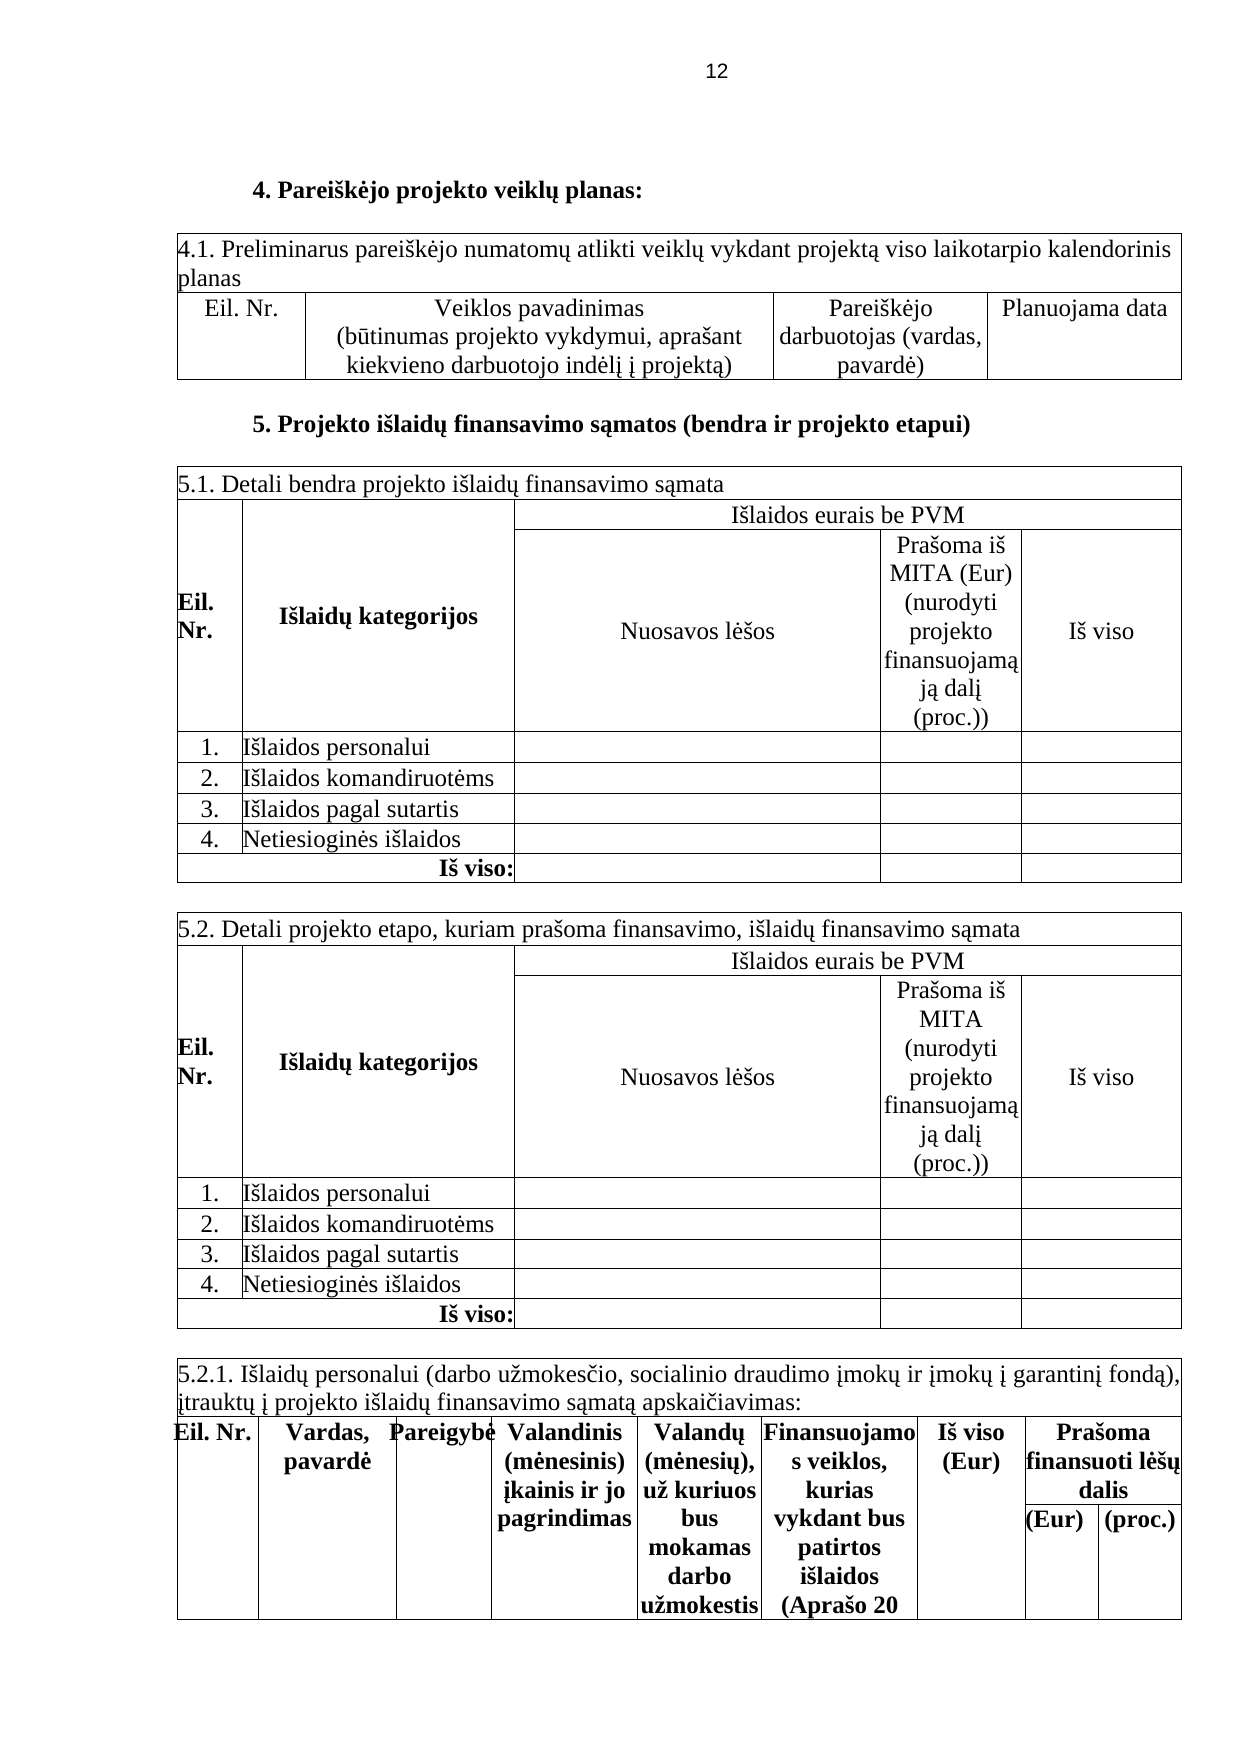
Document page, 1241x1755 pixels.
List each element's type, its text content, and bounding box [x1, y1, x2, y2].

table_cell [1022, 1240, 1181, 1268]
table_cell [1022, 794, 1181, 823]
table_cell 2. [178, 763, 242, 793]
table_cell Netiesioginės išlaidos [243, 1269, 514, 1298]
text 4. Pareiškėjo projekto veiklų planas: [177, 176, 1181, 204]
table_cell [881, 732, 1021, 762]
table_cell [515, 763, 880, 793]
table_cell 4. [178, 1269, 242, 1298]
table_header 5.2. Detali projekto etapo, kuriam prašoma finansavimo, išlaidų finansavimo sąmata [178, 913, 1181, 945]
table_cell [1022, 824, 1181, 852]
table_cell Išlaidos eurais be PVM [515, 946, 1181, 974]
table_cell Išlaidų kategorijos [243, 500, 514, 731]
table_cell Nuosavos lėšos [515, 530, 880, 731]
table_cell [515, 732, 880, 762]
table_cell [1022, 1299, 1181, 1328]
table_cell Išlaidos eurais be PVM [515, 500, 1181, 529]
table_cell Išlaidos pagal sutartis [243, 1240, 514, 1268]
table_cell Eil. Nr. [178, 946, 242, 1177]
table_cell [515, 1269, 880, 1298]
table_cell 2. [178, 1209, 242, 1238]
table_cell (Eur) [1026, 1505, 1098, 1618]
table_cell [881, 854, 1021, 882]
table_cell Eil. Nr. [178, 1417, 258, 1618]
table_cell Valandinis (mėnesinis) įkainis ir jo pagrindimas [492, 1417, 637, 1618]
text 5. Projekto išlaidų finansavimo sąmatos (bendra ir projekto etapui) [177, 409, 1181, 437]
table_cell [881, 763, 1021, 793]
table_cell Pareiškėjo darbuotojas (vardas, pavardė) [774, 293, 987, 379]
table_cell Išlaidos personalui [243, 1178, 514, 1208]
table_header 5.1. Detali bendra projekto išlaidų finansavimo sąmata [178, 467, 1181, 499]
table_cell [881, 1209, 1021, 1238]
table_header 4.1. Preliminarus pareiškėjo numatomų atlikti veiklų vykdant projektą viso laikotarpio kalendorinis planas [178, 234, 1181, 292]
table_cell 1. [178, 1178, 242, 1208]
table_cell [515, 1299, 880, 1328]
table_cell [1022, 1269, 1181, 1298]
table_cell [1022, 1178, 1181, 1208]
table_cell Išlaidos personalui [243, 732, 514, 762]
table_cell Iš viso (Eur) [918, 1417, 1025, 1618]
table_cell [1022, 1209, 1181, 1238]
table_cell Išlaidos pagal sutartis [243, 794, 514, 823]
table_cell Pareigybė [397, 1417, 491, 1618]
table_cell Finansuojamos veiklos, kurias vykdant bus patirtos išlaidos (Aprašo 20 [762, 1417, 917, 1618]
table_cell [1022, 732, 1181, 762]
table_cell (proc.) [1099, 1505, 1181, 1618]
table_cell Prašoma finansuoti lėšų dalis [1026, 1417, 1181, 1503]
table_cell [881, 824, 1021, 852]
table_cell Netiesioginės išlaidos [243, 824, 514, 852]
table_cell Iš viso [1022, 976, 1181, 1177]
table_cell [881, 1178, 1021, 1208]
table_header 5.2.1. Išlaidų personalui (darbo užmokesčio, socialinio draudimo įmokų ir įmokų į garantinį fondą), įtrauktų į projekto išlaidų finansavimo sąmatą apskaičiavimas: [178, 1359, 1181, 1416]
table_cell Eil. Nr. [178, 293, 305, 379]
table_cell [881, 1269, 1021, 1298]
table_cell [515, 1209, 880, 1238]
table_cell Valandų (mėnesių), už kuriuos bus mokamas darbo užmokestis [638, 1417, 761, 1618]
table_cell [515, 1240, 880, 1268]
table_cell 3. [178, 1240, 242, 1268]
table_cell Planuojama data [988, 293, 1181, 379]
table_cell [515, 824, 880, 852]
table_cell Išlaidos komandiruotėms [243, 1209, 514, 1238]
table_cell Išlaidos komandiruotėms [243, 763, 514, 793]
table_cell [1022, 763, 1181, 793]
table_cell Prašoma iš MITA (nurodyti projekto finansuojamąją dalį (proc.)) [881, 976, 1021, 1177]
table_cell [515, 1178, 880, 1208]
table_cell [515, 854, 880, 882]
table_cell Iš viso: [178, 1299, 514, 1328]
table_cell 4. [178, 824, 242, 852]
table_cell [881, 1240, 1021, 1268]
table_cell Išlaidų kategorijos [243, 946, 514, 1177]
table_cell 3. [178, 794, 242, 823]
table_cell Veiklos pavadinimas (būtinumas projekto vykdymui, aprašant kiekvieno darbuotojo indėlį į projektą) [306, 293, 773, 379]
table_cell 1. [178, 732, 242, 762]
table_cell Iš viso [1022, 530, 1181, 731]
table_cell Vardas, pavardė [259, 1417, 396, 1618]
table_cell [515, 794, 880, 823]
table_cell [881, 1299, 1021, 1328]
table_cell [1022, 854, 1181, 882]
table_cell [881, 794, 1021, 823]
table_cell Nuosavos lėšos [515, 976, 880, 1177]
table_cell Prašoma iš MITA (Eur) (nurodyti projekto finansuojamąją dalį (proc.)) [881, 530, 1021, 731]
table_cell Eil. Nr. [178, 500, 242, 731]
table_cell Iš viso: [178, 854, 514, 882]
